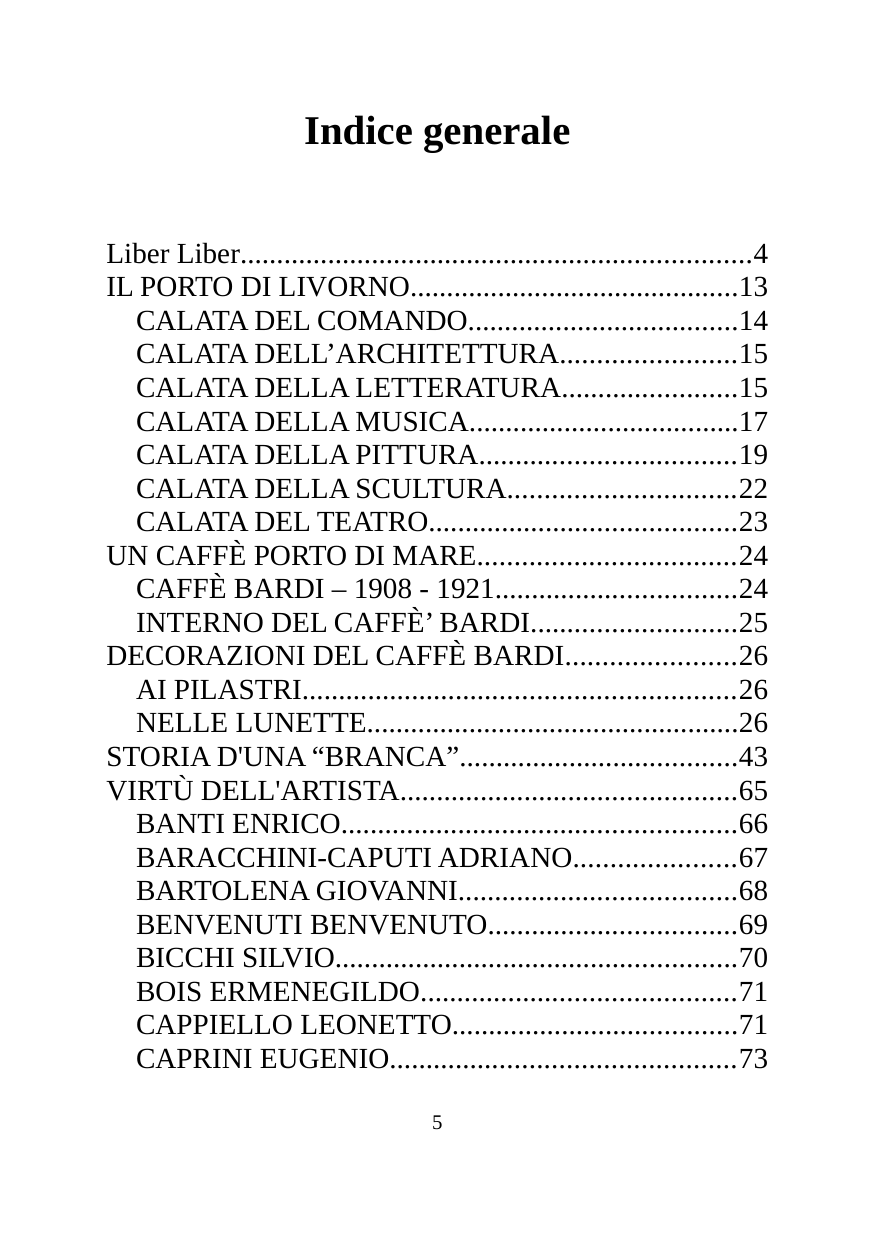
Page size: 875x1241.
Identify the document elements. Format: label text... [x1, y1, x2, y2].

text NELLE LUNETTE 26 [136, 706, 768, 739]
text DECORAZIONI DEL CAFFÈ BARDI 26 [106, 638, 768, 672]
text IL PORTO DI LIVORNO 13 [106, 269, 768, 303]
text CAPRINI EUGENIO 73 [136, 1041, 768, 1074]
text CALATA DELLA SCULTURA 22 [136, 471, 768, 504]
text BANTI ENRICO 66 [136, 806, 768, 840]
text CALATA DELLA PITTURA 19 [136, 437, 768, 471]
text CALATA DELLA MUSICA 17 [136, 404, 768, 437]
text BENVENUTI BENVENUTO 69 [136, 907, 768, 940]
text VIRTÙ DELL'ARTISTA 65 [106, 773, 768, 806]
text CALATA DEL COMANDO 14 [136, 303, 768, 337]
text INTERNO DEL CAFFÈ’ BARDI 25 [136, 605, 768, 638]
subtitle Indice generale [106, 106, 768, 153]
text CAFFÈ BARDI – 1908 - 1921 24 [136, 571, 768, 605]
text Liber Liber 4 [106, 236, 768, 269]
text BARTOLENA GIOVANNI 68 [136, 873, 768, 907]
text BARACCHINI-CAPUTI ADRIANO 67 [136, 840, 768, 873]
text CALATA DELL’ARCHITETTURA 15 [136, 337, 768, 370]
text BOIS ERMENEGILDO 71 [136, 974, 768, 1007]
text CAPPIELLO LEONETTO 71 [136, 1007, 768, 1041]
text AI PILASTRI 26 [136, 672, 768, 706]
text CALATA DEL TEATRO 23 [136, 504, 768, 538]
text BICCHI SILVIO 70 [136, 940, 768, 974]
text CALATA DELLA LETTERATURA 15 [136, 370, 768, 404]
text STORIA D'UNA “BRANCA” 43 [106, 739, 768, 773]
text UN CAFFÈ PORTO DI MARE 24 [106, 538, 768, 571]
